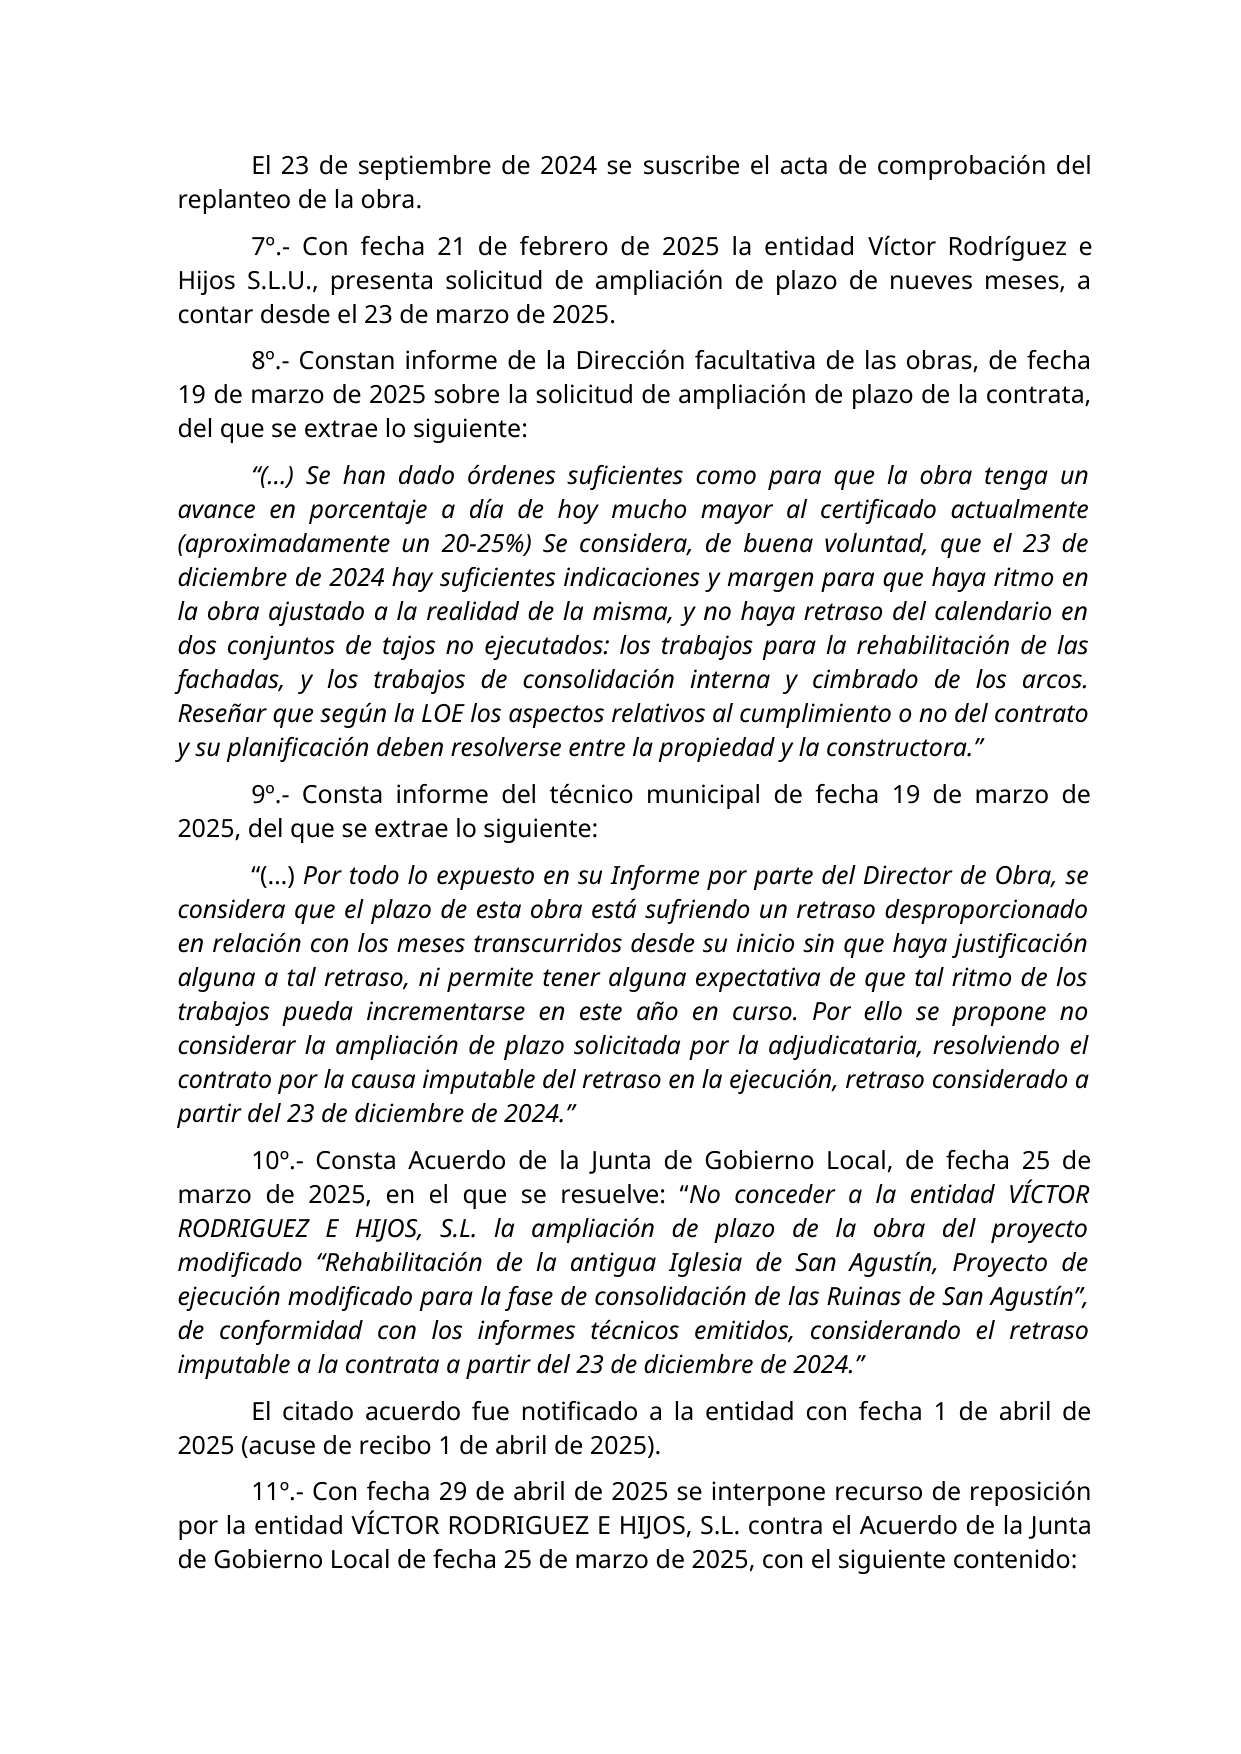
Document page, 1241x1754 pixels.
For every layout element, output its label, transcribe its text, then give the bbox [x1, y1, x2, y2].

text 8º.- Constan informe de la Dirección facultativa de las obras, de fecha 19 de marzo de 2025 sobre la solicitud de ampliación de plazo de la contrata, del que se extrae lo siguiente: [177, 343, 1093, 445]
text 7º.- Con fecha 21 de febrero de 2025 la entidad Víctor Rodríguez e Hijos S.L.U., presenta solicitud de ampliación de plazo de nueves meses, a contar desde el 23 de marzo de 2025. [177, 228, 1093, 330]
text “(…) Se han dado órdenes suficientes como para que la obra tenga un avance en porcentaje a día de hoy mucho mayor al certificado actualmente (aproximadamente un 20-25%) Se considera, de buena voluntad, que el 23 de diciembre de 2024 hay suficientes indicaciones y margen para que haya ritmo en la obra ajustado a la realidad de la misma, y no haya retraso del calendario en dos conjuntos de tajos no ejecutados: los trabajos para la rehabilitación de las fachadas, y los trabajos de consolidación interna y cimbrado de los arcos. Reseñar que según la LOE los aspectos relativos al cumplimiento o no del contrato y su planificación deben resolverse entre la propiedad y la constructora.” [177, 458, 1093, 764]
text El 23 de septiembre de 2024 se suscribe el acta de comprobación del replanteo de la obra. [177, 148, 1093, 216]
text 11º.- Con fecha 29 de abril de 2025 se interpone recurso de reposición por la entidad VÍCTOR RODRIGUEZ E HIJOS, S.L. contra el Acuerdo de la Junta de Gobierno Local de fecha 25 de marzo de 2025, con el siguiente contenido: [177, 1474, 1093, 1576]
text 9º.- Consta informe del técnico municipal de fecha 19 de marzo de 2025, del que se extrae lo siguiente: [177, 777, 1093, 845]
text 10º.- Consta Acuerdo de la Junta de Gobierno Local, de fecha 25 de marzo de 2025, en el que se resuelve: “No conceder a la entidad VÍCTOR RODRIGUEZ E HIJOS, S.L. la ampliación de plazo de la obra del proyecto modificado “Rehabilitación de la antigua Iglesia de San Agustín, Proyecto de ejecución modificado para la fase de consolidación de las Ruinas de San Agustín”, de conformidad con los informes técnicos emitidos, considerando el retraso imputable a la contrata a partir del 23 de diciembre de 2024.” [177, 1142, 1093, 1381]
text El citado acuerdo fue notificado a la entidad con fecha 1 de abril de 2025 (acuse de recibo 1 de abril de 2025). [177, 1393, 1093, 1461]
text “(…) Por todo lo expuesto en su Informe por parte del Director de Obra, se considera que el plazo de esta obra está sufriendo un retraso desproporcionado en relación con los meses transcurridos desde su inicio sin que haya justificación alguna a tal retraso, ni permite tener alguna expectativa de que tal ritmo de los trabajos pueda incrementarse en este año en curso. Por ello se propone no considerar la ampliación de plazo solicitada por la adjudicataria, resolviendo el contrato por la causa imputable del retraso en la ejecución, retraso considerado a partir del 23 de diciembre de 2024.” [177, 857, 1093, 1130]
